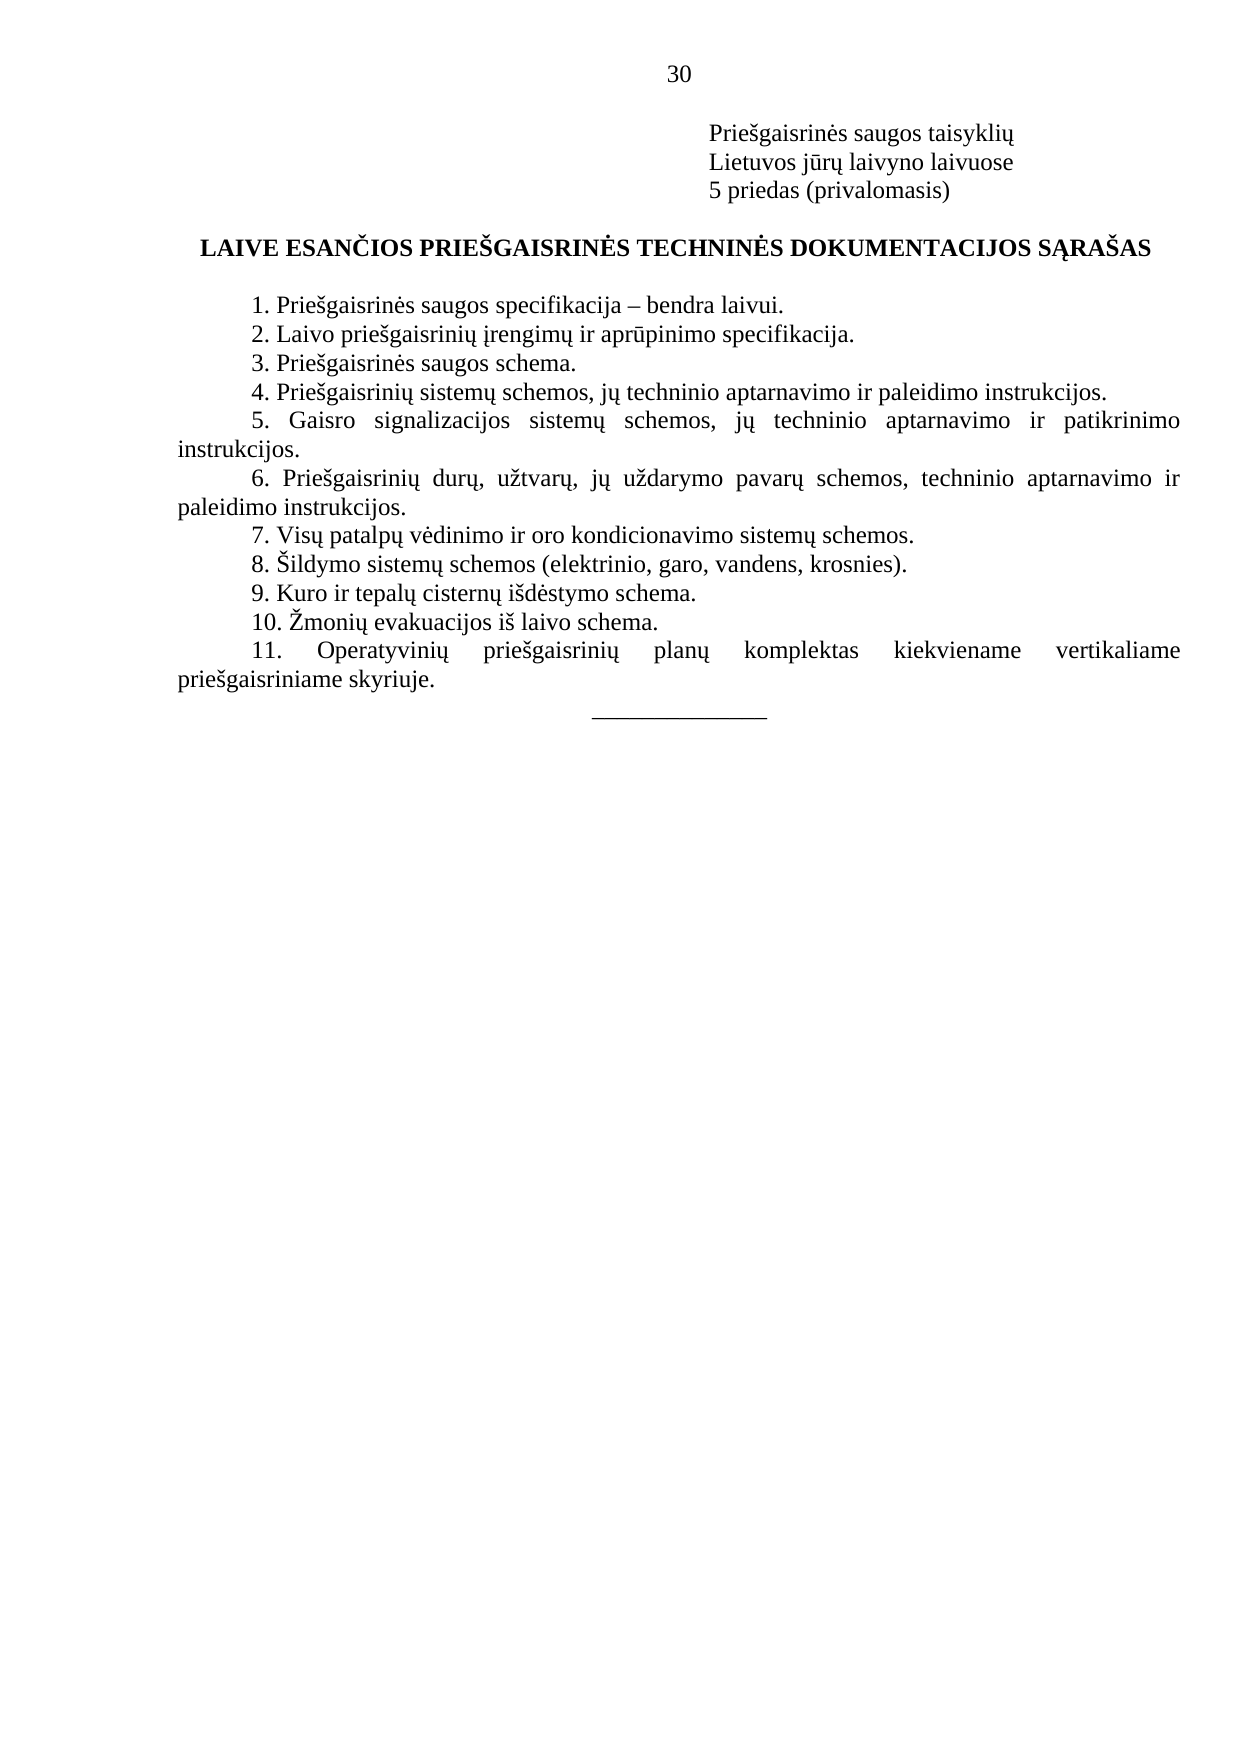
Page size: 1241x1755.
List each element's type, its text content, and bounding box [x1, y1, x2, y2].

text laive esančios Priešgaisrinės techninės dokumentacijos sąrašas [177, 233, 1181, 262]
text 5 priedas (privalomasis) [177, 176, 1181, 204]
text 6. Priešgaisrinių durų, užtvarų, jų uždarymo pavarų schemos, techninio aptarnavimo ir paleidimo instrukcijos. [177, 463, 1181, 521]
text 11. Operatyvinių priešgaisrinių planų komplektas kiekviename vertikaliame priešgaisriniame skyriuje. [177, 636, 1181, 693]
text Priešgaisrinės saugos taisyklių [177, 118, 1181, 147]
text ______________ [177, 693, 1181, 722]
text 10. Žmonių evakuacijos iš laivo schema. [177, 607, 1181, 636]
text 3. Priešgaisrinės saugos schema. [177, 348, 1181, 377]
text 5. Gaisro signalizacijos sistemų schemos, jų techninio aptarnavimo ir patikrinimo instrukcijos. [177, 406, 1181, 463]
text 2. Laivo priešgaisrinių įrengimų ir aprūpinimo specifikacija. [177, 319, 1181, 348]
text 7. Visų patalpų vėdinimo ir oro kondicionavimo sistemų schemos. [177, 521, 1181, 549]
text 4. Priešgaisrinių sistemų schemos, jų techninio aptarnavimo ir paleidimo instrukcijos. [177, 377, 1181, 406]
text 1. Priešgaisrinės saugos specifikacija – bendra laivui. [177, 291, 1181, 319]
text 9. Kuro ir tepalų cisternų išdėstymo schema. [177, 578, 1181, 607]
text 8. Šildymo sistemų schemos (elektrinio, garo, vandens, krosnies). [177, 549, 1181, 578]
text Lietuvos jūrų laivyno laivuose [177, 147, 1181, 176]
